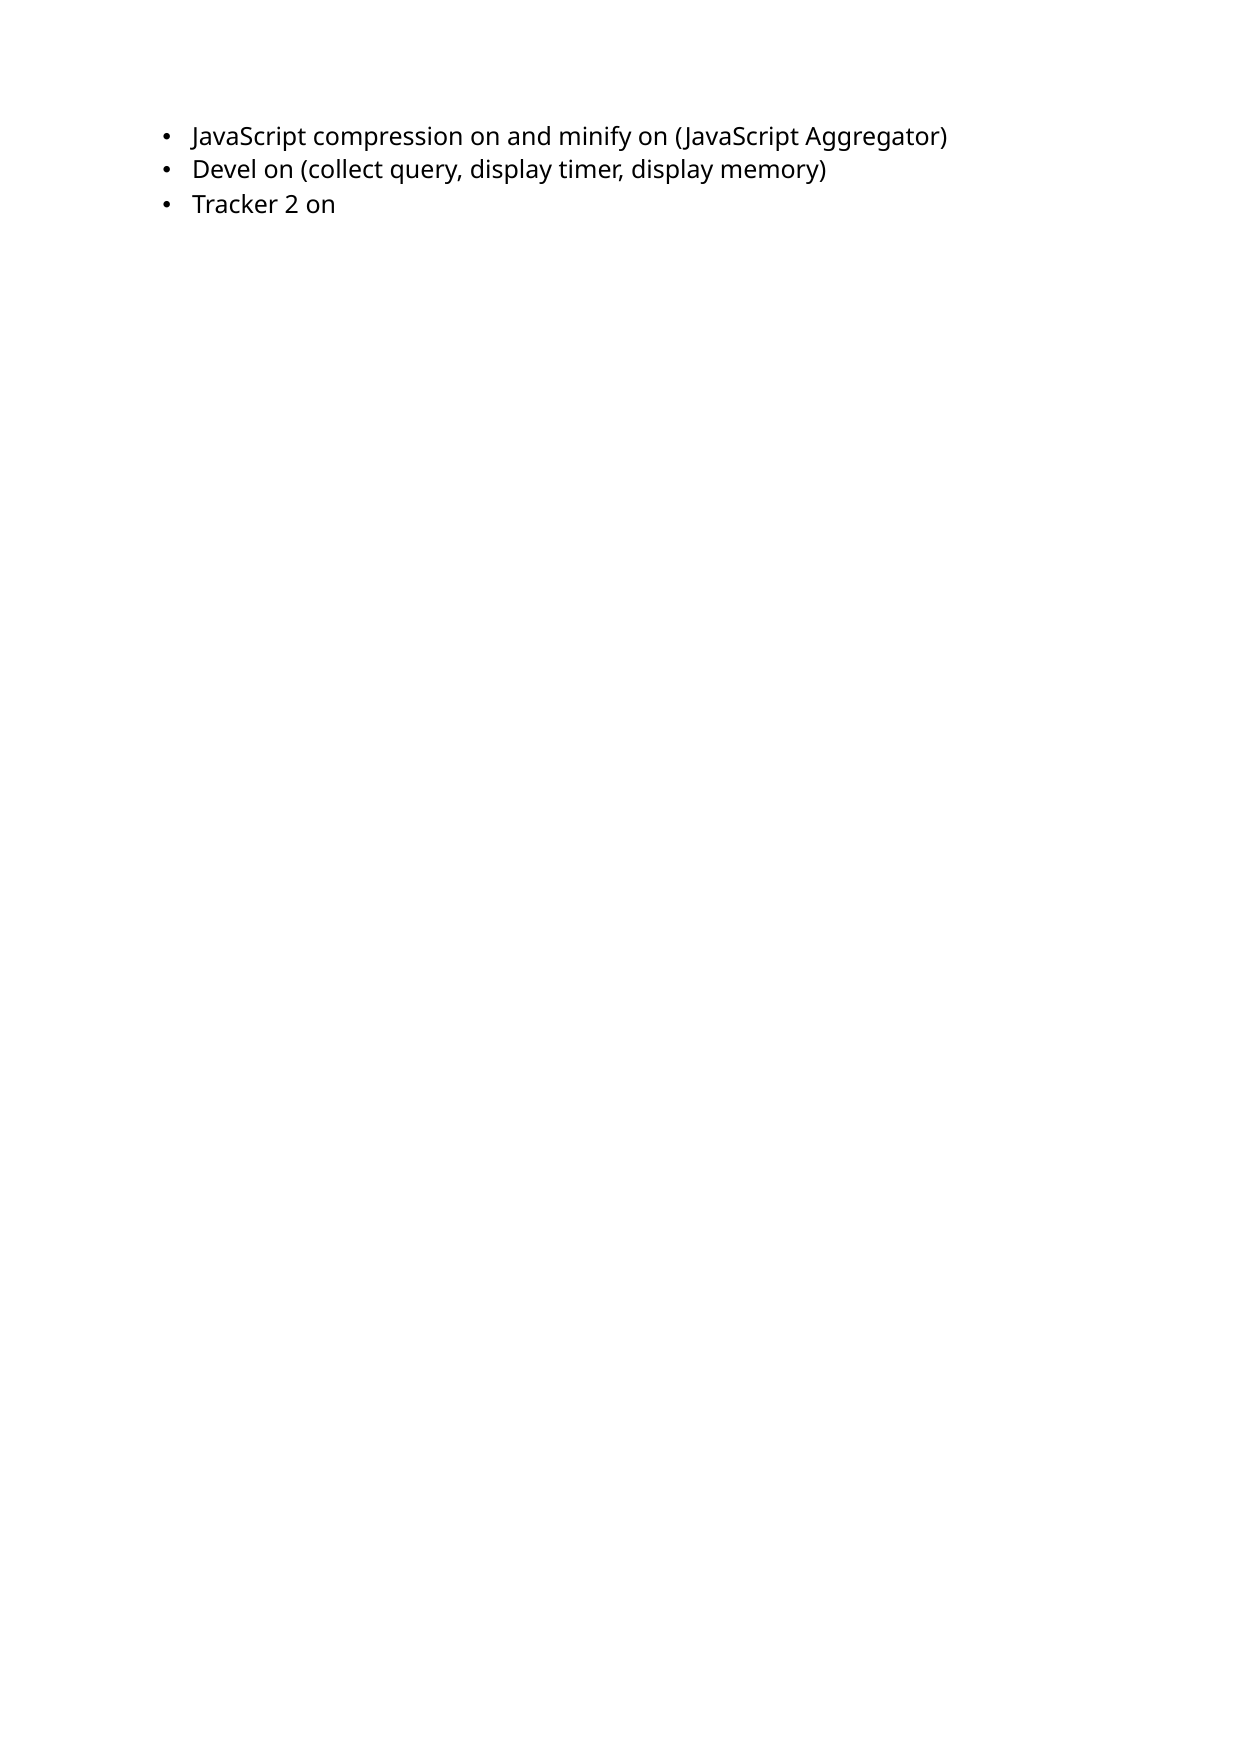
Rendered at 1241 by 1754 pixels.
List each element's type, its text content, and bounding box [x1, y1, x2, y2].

list Devel on (collect query, display timer, display memory) [162, 152, 1122, 186]
list Tracker 2 on [162, 186, 1122, 220]
list JavaScript compression on and minify on (JavaScript Aggregator) [162, 118, 1122, 152]
